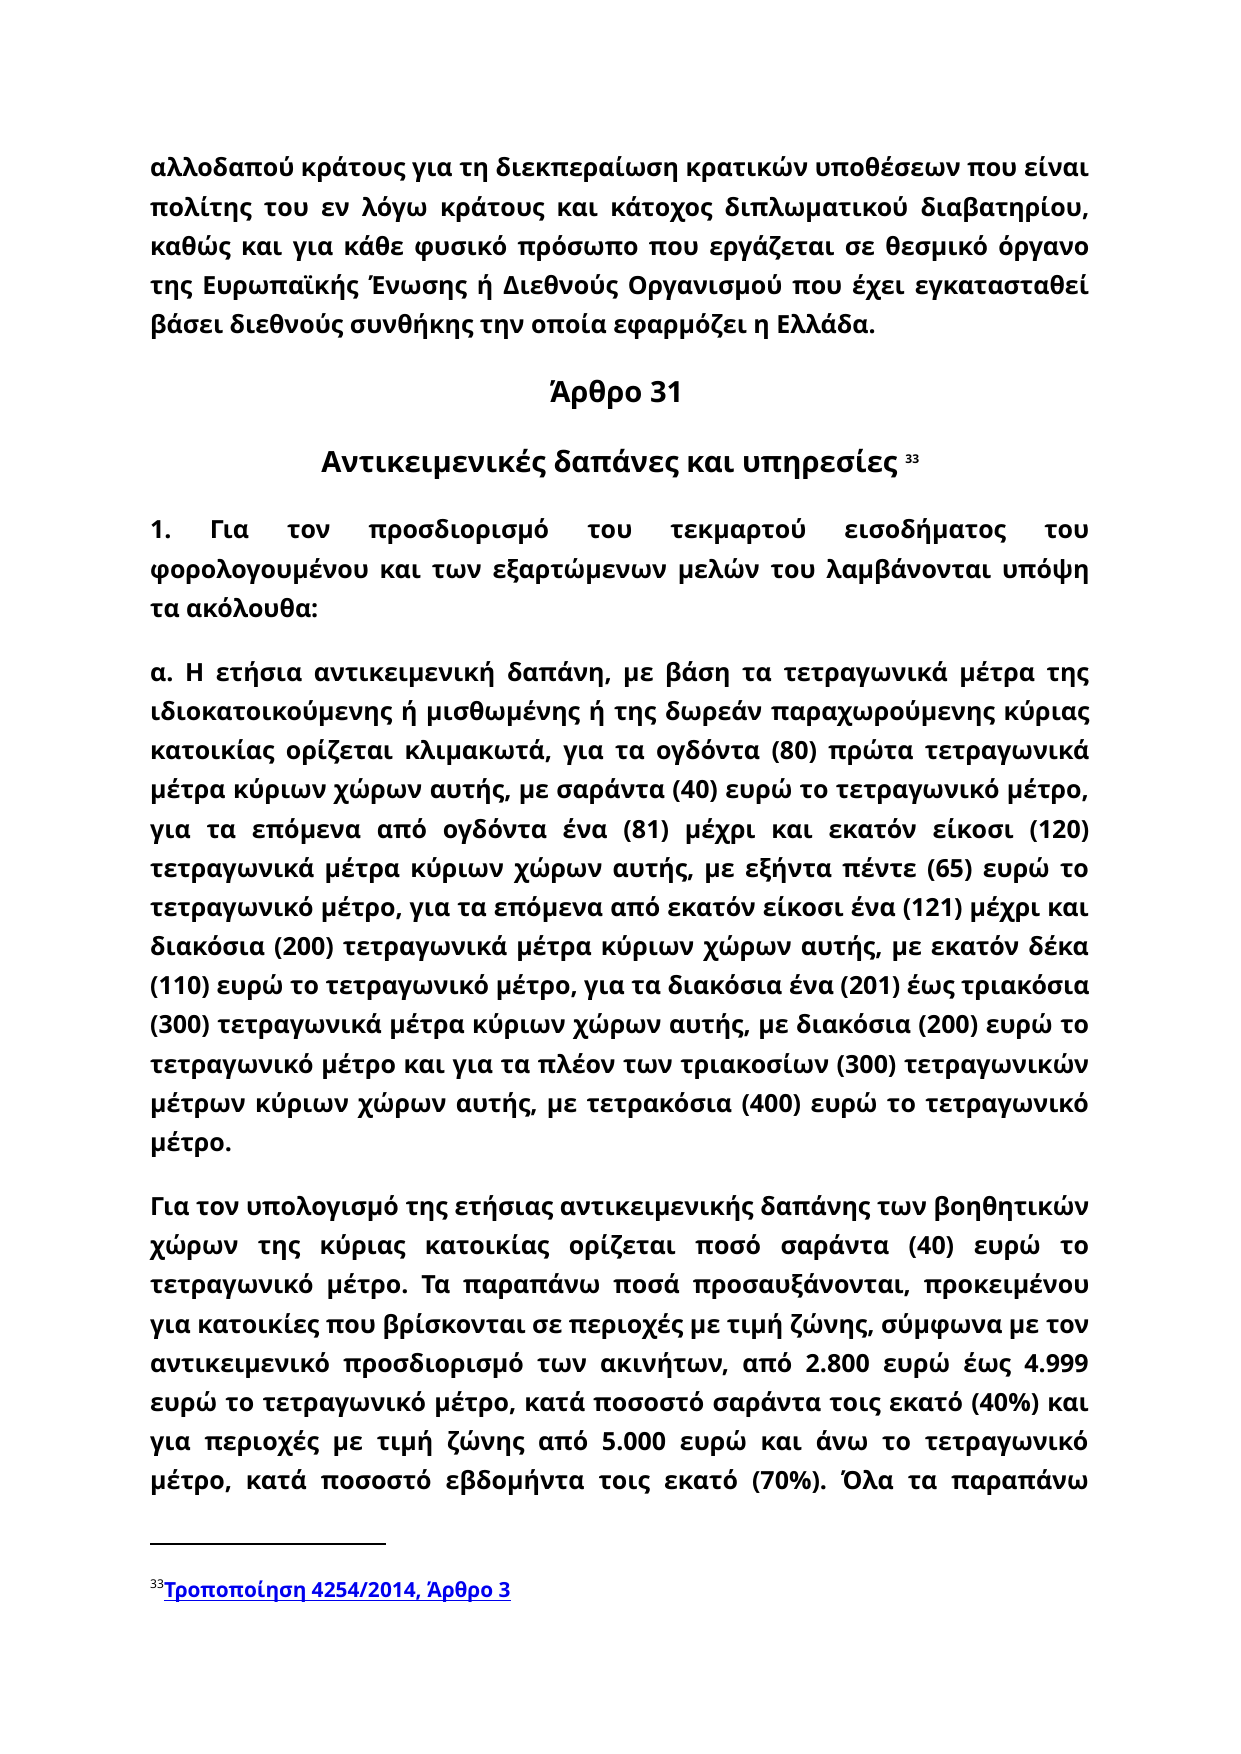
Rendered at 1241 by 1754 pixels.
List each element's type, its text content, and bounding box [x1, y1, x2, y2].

subtitle Άρθρο 31 [150, 371, 1090, 411]
text 1. Για τον προσδιορισμό του τεκμαρτού εισοδήματος του φορολογουμένου και των εξαρτώμενων μελών του λαμβάνονται υπόψη τα ακόλουθα: [150, 512, 1090, 624]
text αλλοδαπού κράτους για τη διεκπεραίωση κρατικών υποθέσεων που είναι πολίτης του εν λόγω κράτους και κάτοχος διπλωματικού διαβατηρίου, καθώς και για κάθε φυσικό πρόσωπο που εργάζεται σε θεσμικό όργανο της Ευρωπαϊκής Ένωσης ή Διεθνούς Οργανισμού που έχει εγκατασταθεί βάσει διεθνούς συνθήκης την οποία εφαρμόζει η Ελλάδα. [150, 150, 1090, 341]
text Για τον υπολογισμό της ετήσιας αντικειμενικής δαπάνης των βοηθητικών χώρων της κύριας κατοικίας ορίζεται ποσό σαράντα (40) ευρώ το τετραγωνικό μέτρο. Τα παραπάνω ποσά προσαυξάνονται, προκειμένου για κατοικίες που βρίσκονται σε περιοχές με τιμή ζώνης, σύμφωνα με τον αντικειμενικό προσδιορισμό των ακινήτων, από 2.800 ευρώ έως 4.999 ευρώ το τετραγωνικό μέτρο, κατά ποσοστό σαράντα τοις εκατό (40%) και για περιοχές με τιμή ζώνης από 5.000 ευρώ και άνω το τετραγωνικό μέτρο, κατά ποσοστό εβδομήντα τοις εκατό (70%). Όλα τα παραπάνω [150, 1189, 1090, 1497]
text α. Η ετήσια αντικειμενική δαπάνη, με βάση τα τετραγωνικά μέτρα της ιδιοκατοικούμενης ή μισθωμένης ή της δωρεάν παραχωρούμενης κύριας κατοικίας ορίζεται κλιμακωτά, για τα ογδόντα (80) πρώτα τετραγωνικά μέτρα κύριων χώρων αυτής, με σαράντα (40) ευρώ το τετραγωνικό μέτρο, για τα επόμενα από ογδόντα ένα (81) μέχρι και εκατόν είκοσι (120) τετραγωνικά μέτρα κύριων χώρων αυτής, με εξήντα πέντε (65) ευρώ το τετραγωνικό μέτρο, για τα επόμενα από εκατόν είκοσι ένα (121) μέχρι και διακόσια (200) τετραγωνικά μέτρα κύριων χώρων αυτής, με εκατόν δέκα (110) ευρώ το τετραγωνικό μέτρο, για τα διακόσια ένα (201) έως τριακόσια (300) τετραγωνικά μέτρα κύριων χώρων αυτής, με διακόσια (200) ευρώ το τετραγωνικό μέτρο και για τα πλέον των τριακοσίων (300) τετραγωνικών μέτρων κύριων χώρων αυτής, με τετρακόσια (400) ευρώ το τετραγωνικό μέτρο. [150, 654, 1090, 1159]
subtitle Αντικειμενικές δαπάνες και υπηρεσίες [150, 441, 1090, 481]
text Τροποποίηση 4254/2014, Άρθρο 3 [150, 1576, 1090, 1604]
